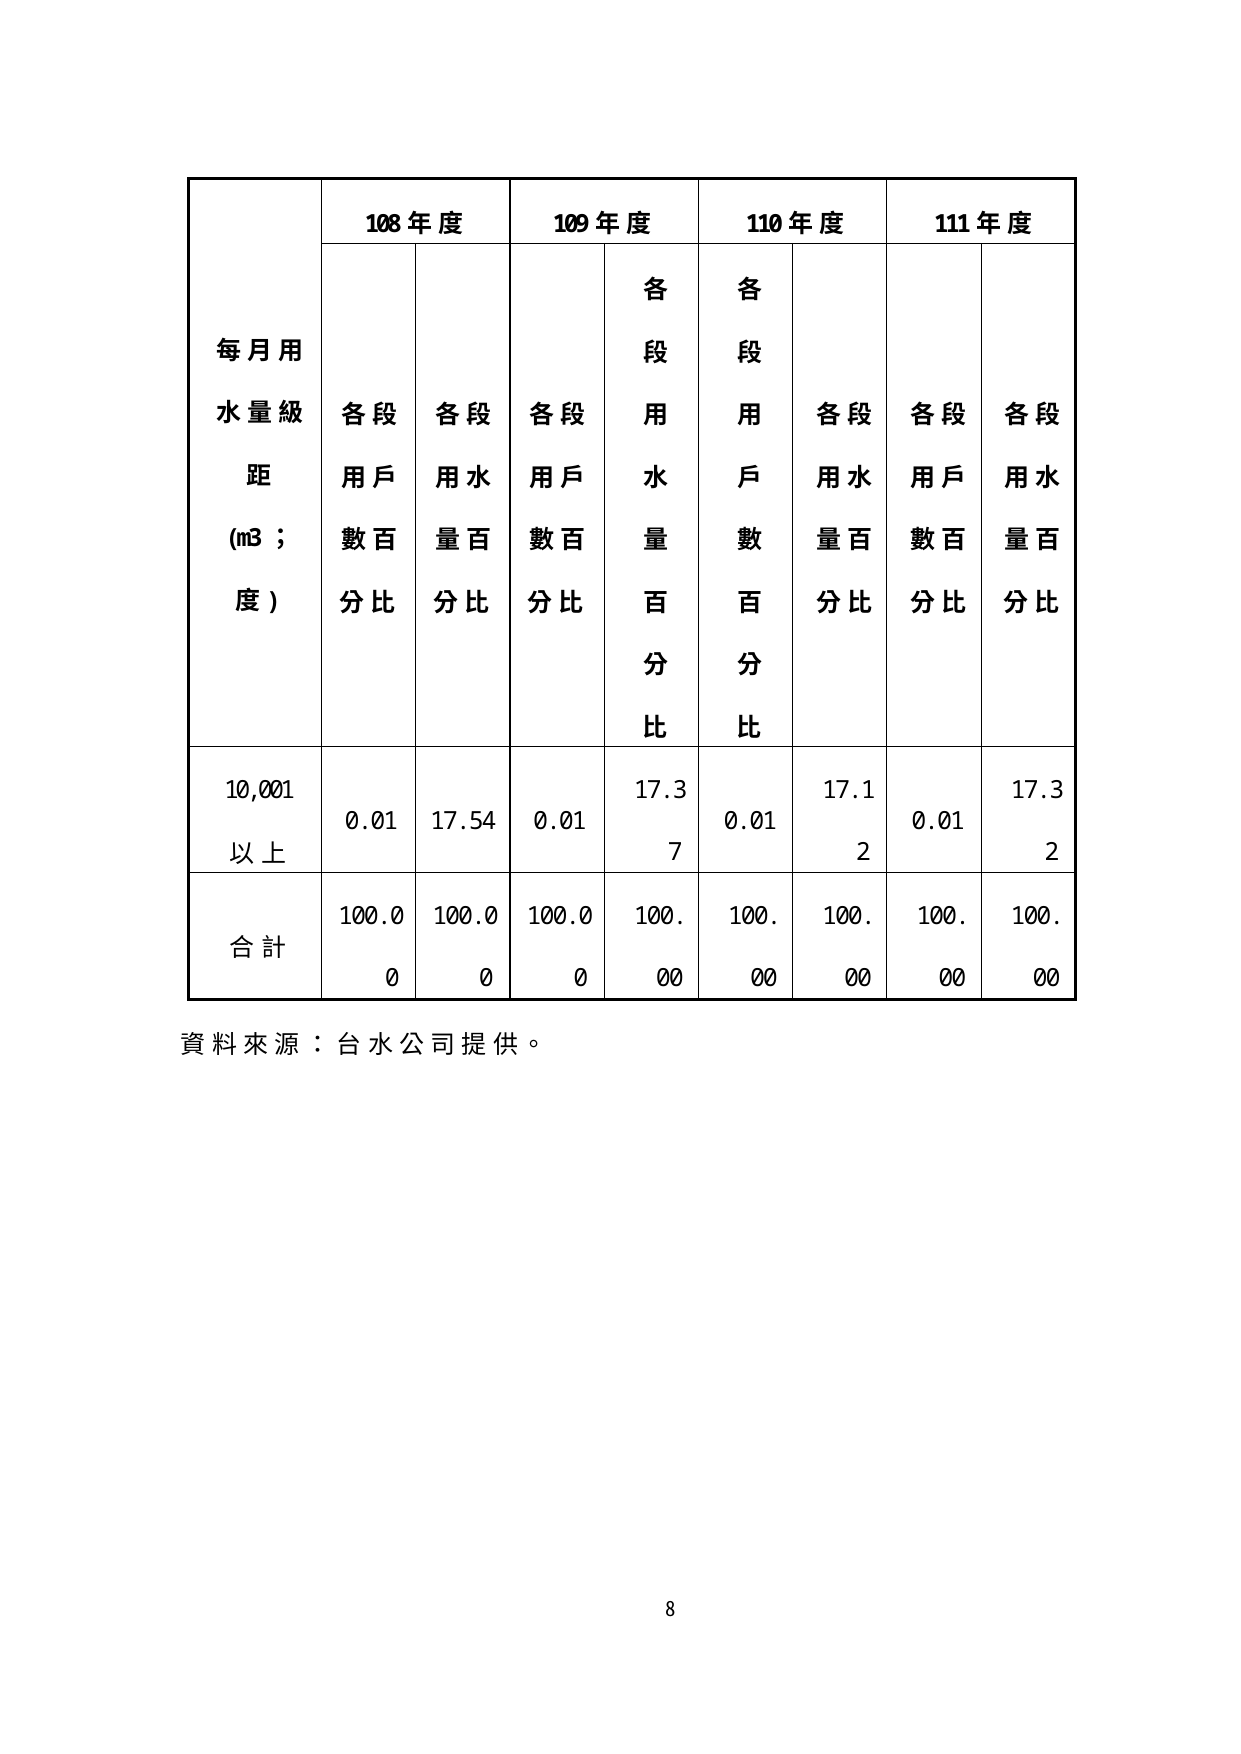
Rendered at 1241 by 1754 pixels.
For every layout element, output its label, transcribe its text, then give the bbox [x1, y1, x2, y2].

table_cell 17.37 [605, 747, 698, 872]
table_header 每月用水量級距(m3；度) [190, 180, 321, 746]
table_cell 100.00 [322, 873, 415, 998]
table_cell 0.01 [887, 747, 981, 872]
table_cell 0.01 [511, 747, 604, 872]
table_cell 17.54 [416, 747, 509, 872]
table_header 109年度 [511, 180, 698, 243]
table_cell 各段用戶數百分比 [511, 244, 604, 746]
table_cell 0.01 [699, 747, 792, 872]
table_cell 100.00 [511, 873, 604, 998]
table_header 110年度 [699, 180, 886, 243]
table_cell 各段用戶數百分比 [887, 244, 981, 746]
table_cell 0.01 [322, 747, 415, 872]
text 資料來源：台水公司提供。 [177, 1001, 1063, 1064]
table_cell 100.00 [416, 873, 509, 998]
table_cell 17.12 [793, 747, 886, 872]
table_cell 100.00 [605, 873, 698, 998]
table_cell 100.00 [699, 873, 792, 998]
table_cell 各段用水量百分比 [605, 244, 698, 746]
table_cell 各段用水量百分比 [793, 244, 886, 746]
table_cell 17.32 [982, 747, 1074, 872]
table_cell 100.00 [982, 873, 1074, 998]
table_cell 各段用戶數百分比 [699, 244, 792, 746]
table_cell 100.00 [793, 873, 886, 998]
table_cell 10,001以上 [190, 747, 321, 872]
table_cell 100.00 [887, 873, 981, 998]
table_cell 各段用戶數百分比 [322, 244, 415, 746]
table_header 111年度 [887, 180, 1074, 243]
table_cell 各段用水量百分比 [416, 244, 509, 746]
table_header 108年度 [322, 180, 509, 243]
table_cell 各段用水量百分比 [982, 244, 1074, 746]
table_cell 合計 [190, 873, 321, 998]
